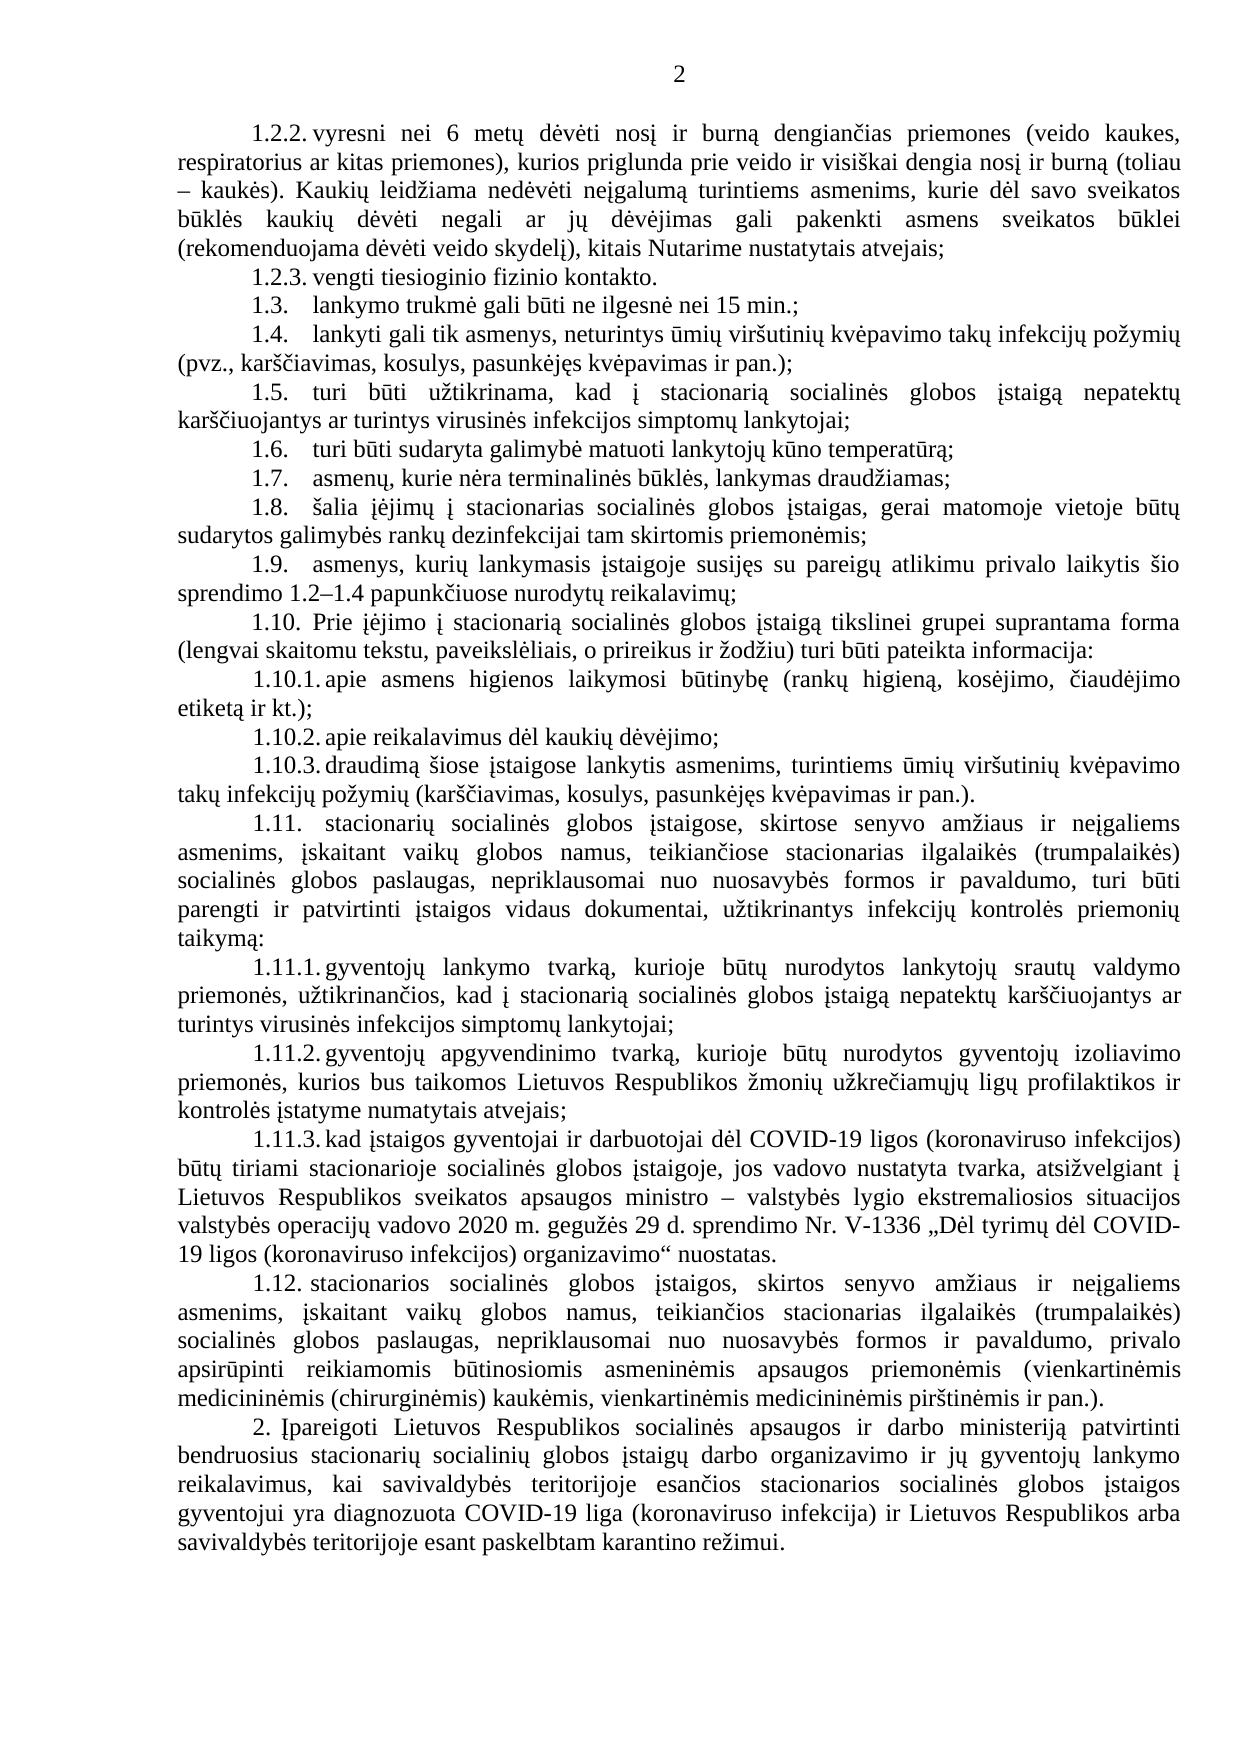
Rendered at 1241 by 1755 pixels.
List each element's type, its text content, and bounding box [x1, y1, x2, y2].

text 1.5. turi būti užtikrinama, kad į stacionarią socialinės globos įstaigą nepatektų karščiuojantys ar turintys virusinės infekcijos simptomų lankytojai; [177, 377, 1181, 434]
text 1.11.1. gyventojų lankymo tvarką, kurioje būtų nurodytos lankytojų srautų valdymo priemonės, užtikrinančios, kad į stacionarią socialinės globos įstaigą nepatektų karščiuojantys ar turintys virusinės infekcijos simptomų lankytojai; [177, 952, 1181, 1038]
text 1.10.1. apie asmens higienos laikymosi būtinybę (rankų higieną, kosėjimo, čiaudėjimo etiketą ir kt.); [177, 664, 1181, 722]
text 1.11. stacionarių socialinės globos įstaigose, skirtose senyvo amžiaus ir neįgaliems asmenims, įskaitant vaikų globos namus, teikiančiose stacionarias ilgalaikės (trumpalaikės) socialinės globos paslaugas, nepriklausomai nuo nuosavybės formos ir pavaldumo, turi būti parengti ir patvirtinti įstaigos vidaus dokumentai, užtikrinantys infekcijų kontrolės priemonių taikymą: [177, 808, 1181, 952]
text 1.4. lankyti gali tik asmenys, neturintys ūmių viršutinių kvėpavimo takų infekcijų požymių (pvz., karščiavimas, kosulys, pasunkėjęs kvėpavimas ir pan.); [177, 319, 1181, 377]
text 1.12. stacionarios socialinės globos įstaigos, skirtos senyvo amžiaus ir neįgaliems asmenims, įskaitant vaikų globos namus, teikiančios stacionarias ilgalaikės (trumpalaikės) socialinės globos paslaugas, nepriklausomai nuo nuosavybės formos ir pavaldumo, privalo apsirūpinti reikiamomis būtinosiomis asmeninėmis apsaugos priemonėmis (vienkartinėmis medicininėmis (chirurginėmis) kaukėmis, vienkartinėmis medicininėmis pirštinėmis ir pan.). [177, 1268, 1181, 1412]
text 1.11.3. kad įstaigos gyventojai ir darbuotojai dėl COVID-19 ligos (koronaviruso infekcijos) būtų tiriami stacionarioje socialinės globos įstaigoje, jos vadovo nustatyta tvarka, atsižvelgiant į Lietuvos Respublikos sveikatos apsaugos ministro – valstybės lygio ekstremaliosios situacijos valstybės operacijų vadovo 2020 m. gegužės 29 d. sprendimo Nr. V-1336 „Dėl tyrimų dėl COVID-19 ligos (koronaviruso infekcijos) organizavimo“ nuostatas. [177, 1124, 1181, 1268]
text 1.7. asmenų, kurie nėra terminalinės būklės, lankymas draudžiamas; [177, 463, 1181, 492]
text 1.10.2. apie reikalavimus dėl kaukių dėvėjimo; [177, 722, 1181, 751]
text 1.10.3. draudimą šiose įstaigose lankytis asmenims, turintiems ūmių viršutinių kvėpavimo takų infekcijų požymių (karščiavimas, kosulys, pasunkėjęs kvėpavimas ir pan.). [177, 751, 1181, 808]
text 1.10. Prie įėjimo į stacionarią socialinės globos įstaigą tikslinei grupei suprantama forma (lengvai skaitomu tekstu, paveikslėliais, o prireikus ir žodžiu) turi būti pateikta informacija: [177, 607, 1181, 664]
text 1.2.3. vengti tiesioginio fizinio kontakto. [177, 262, 1181, 291]
text 1.11.2. gyventojų apgyvendinimo tvarką, kurioje būtų nurodytos gyventojų izoliavimo priemonės, kurios bus taikomos Lietuvos Respublikos žmonių užkrečiamųjų ligų profilaktikos ir kontrolės įstatyme numatytais atvejais; [177, 1038, 1181, 1124]
text 1.6. turi būti sudaryta galimybė matuoti lankytojų kūno temperatūrą; [177, 434, 1181, 463]
text 1.8. šalia įėjimų į stacionarias socialinės globos įstaigas, gerai matomoje vietoje būtų sudarytos galimybės rankų dezinfekcijai tam skirtomis priemonėmis; [177, 492, 1181, 549]
text 2. Įpareigoti Lietuvos Respublikos socialinės apsaugos ir darbo ministeriją patvirtinti bendruosius stacionarių socialinių globos įstaigų darbo organizavimo ir jų gyventojų lankymo reikalavimus, kai savivaldybės teritorijoje esančios stacionarios socialinės globos įstaigos gyventojui yra diagnozuota COVID-19 liga (koronaviruso infekcija) ir Lietuvos Respublikos arba savivaldybės teritorijoje esant paskelbtam karantino režimui. [177, 1412, 1181, 1556]
text 1.9. asmenys, kurių lankymasis įstaigoje susijęs su pareigų atlikimu privalo laikytis šio sprendimo 1.2–1.4 papunkčiuose nurodytų reikalavimų; [177, 549, 1181, 607]
text 1.3. lankymo trukmė gali būti ne ilgesnė nei 15 min.; [177, 291, 1181, 319]
text 1.2.2. vyresni nei 6 metų dėvėti nosį ir burną dengiančias priemones (veido kaukes, respiratorius ar kitas priemones), kurios priglunda prie veido ir visiškai dengia nosį ir burną (toliau – kaukės). Kaukių leidžiama nedėvėti neįgalumą turintiems asmenims, kurie dėl savo sveikatos būklės kaukių dėvėti negali ar jų dėvėjimas gali pakenkti asmens sveikatos būklei (rekomenduojama dėvėti veido skydelį), kitais Nutarime nustatytais atvejais; [177, 118, 1181, 262]
